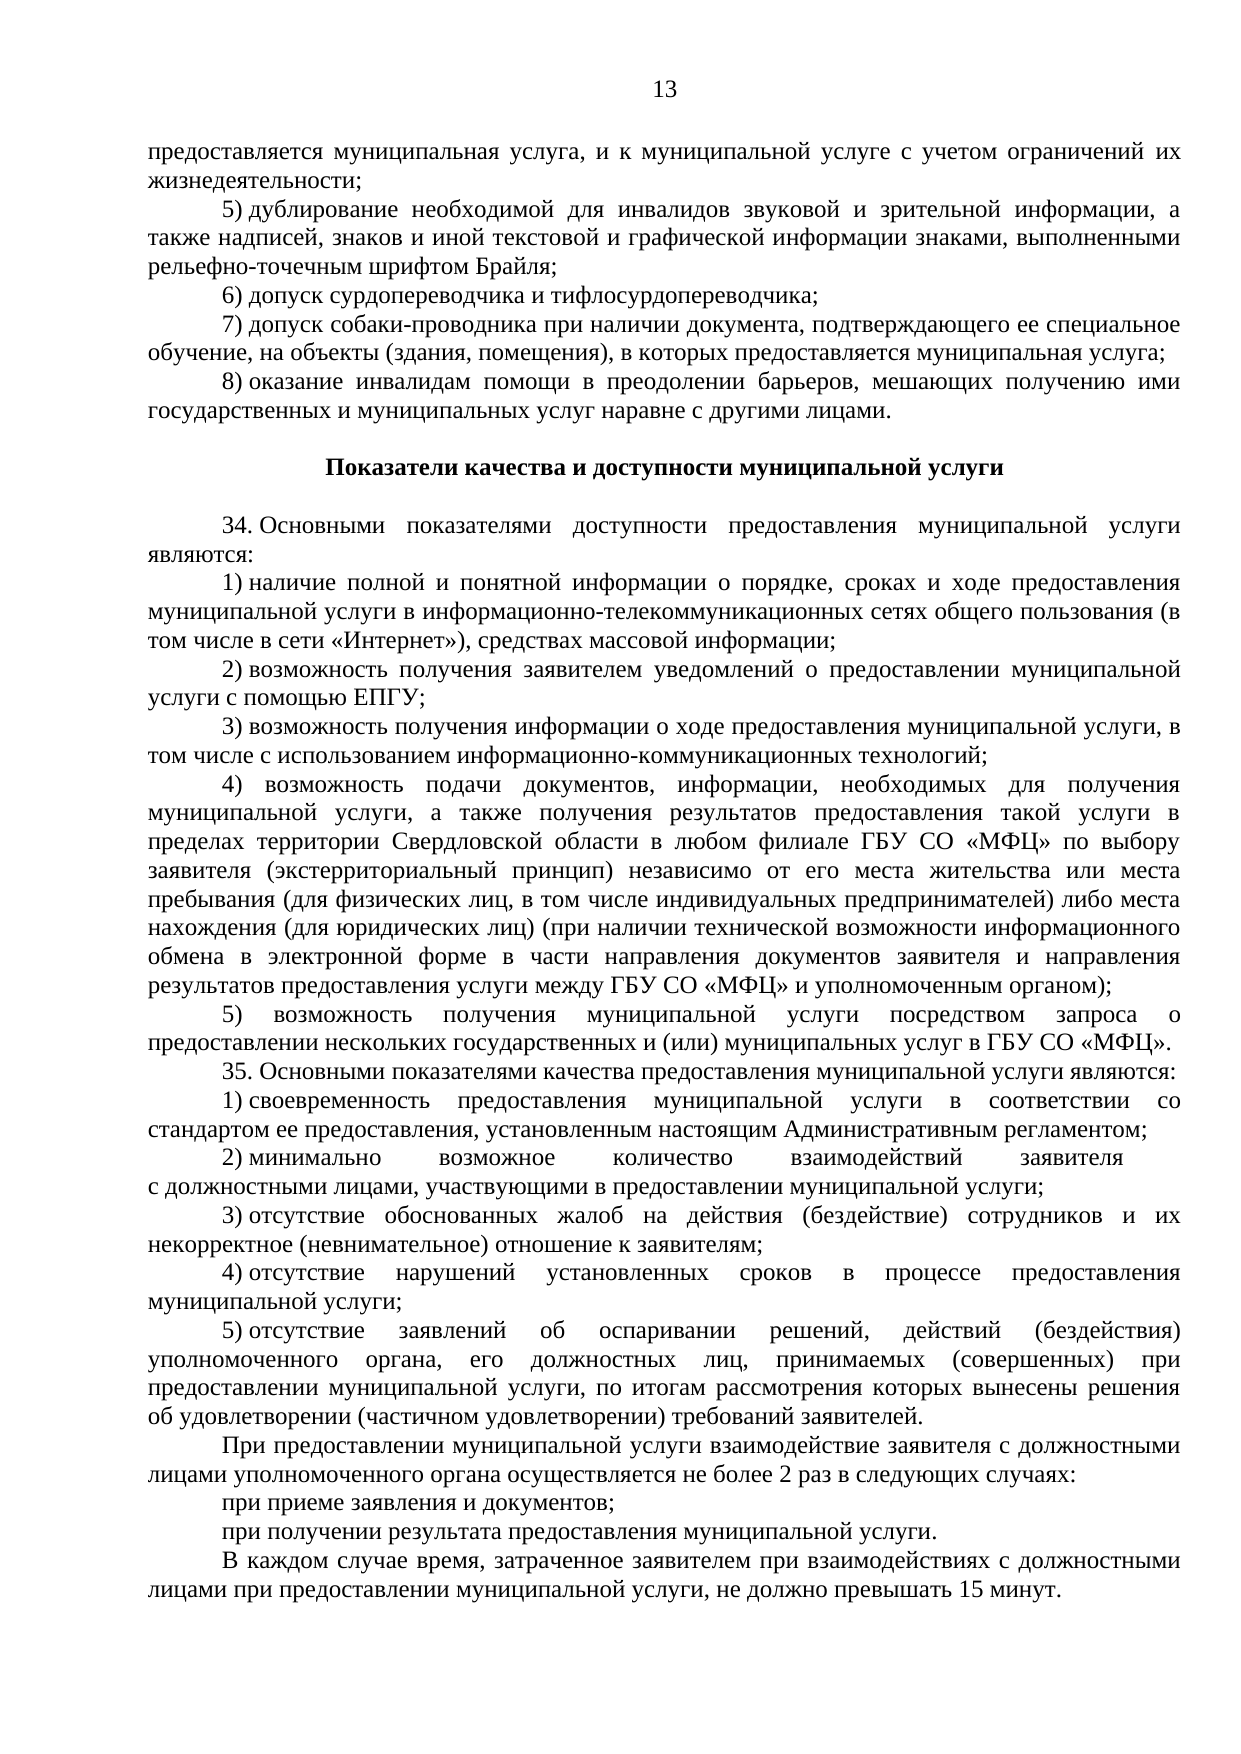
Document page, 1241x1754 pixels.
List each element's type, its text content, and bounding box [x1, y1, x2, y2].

text При предоставлении муниципальной услуги взаимодействие заявителя с должностными лицами уполномоченного органа осуществляется не более 2 раз в следующих случаях: [148, 1430, 1181, 1487]
text 5) дублирование необходимой для инвалидов звуковой и зрительной информации, а также надписей, знаков и иной текстовой и графической информации знаками, выполненными рельефно-точечным шрифтом Брайля; [148, 194, 1181, 280]
text предоставляется муниципальная услуга, и к муниципальной услуге с учетом ограничений их жизнедеятельности; [148, 136, 1181, 194]
text 35. Основными показателями качества предоставления муниципальной услуги являются: [148, 1056, 1181, 1085]
text 5) возможность получения муниципальной услуги посредством запроса о предоставлении нескольких государственных и (или) муниципальных услуг в ГБУ СО «МФЦ». [148, 999, 1181, 1056]
text 2) возможность получения заявителем уведомлений о предоставлении муниципальной услуги с помощью ЕПГУ; [148, 654, 1181, 711]
text 3) возможность получения информации о ходе предоставления муниципальной услуги, в том числе с использованием информационно-коммуникационных технологий; [148, 711, 1181, 769]
text 5) отсутствие заявлений об оспаривании решений, действий (бездействия) уполномоченного органа, его должностных лиц, принимаемых (совершенных) при предоставлении муниципальной услуги, по итогам рассмотрения которых вынесены решения об удовлетворении (частичном удовлетворении) требований заявителей. [148, 1315, 1181, 1430]
text Показатели качества и доступности муниципальной услуги [148, 452, 1181, 481]
text 3) отсутствие обоснованных жалоб на действия (бездействие) сотрудников и их некорректное (невнимательное) отношение к заявителям; [148, 1200, 1181, 1257]
text 7) допуск собаки-проводника при наличии документа, подтверждающего ее специальное обучение, на объекты (здания, помещения), в которых предоставляется муниципальная услуга; [148, 309, 1181, 366]
text 1) своевременность предоставления муниципальной услуги в соответствии со стандартом ее предоставления, установленным настоящим Административным регламентом; [148, 1085, 1181, 1142]
text 2) минимально возможное количество взаимодействий заявителя с должностными лицами, участвующими в предоставлении муниципальной услуги; [148, 1142, 1181, 1200]
text при получении результата предоставления муниципальной услуги. [148, 1516, 1181, 1545]
text В каждом случае время, затраченное заявителем при взаимодействиях с должностными лицами при предоставлении муниципальной услуги, не должно превышать 15 минут. [148, 1545, 1181, 1602]
text 34. Основными показателями доступности предоставления муниципальной услуги являются: [148, 510, 1181, 567]
text 4) возможность подачи документов, информации, необходимых для получения муниципальной услуги, а также получения результатов предоставления такой услуги в пределах территории Свердловской области в любом филиале ГБУ СО «МФЦ» по выбору заявителя (экстерриториальный принцип) независимо от его места жительства или места пребывания (для физических лиц, в том числе индивидуальных предпринимателей) либо места нахождения (для юридических лиц) (при наличии технической возможности информационного обмена в электронной форме в части направления документов заявителя и направления результатов предоставления услуги между ГБУ СО «МФЦ» и уполномоченным органом); [148, 769, 1181, 999]
text 4) отсутствие нарушений установленных сроков в процессе предоставления муниципальной услуги; [148, 1257, 1181, 1315]
text 8) оказание инвалидам помощи в преодолении барьеров, мешающих получению ими государственных и муниципальных услуг наравне с другими лицами. [148, 366, 1181, 424]
text при приеме заявления и документов; [148, 1487, 1181, 1516]
text 1) наличие полной и понятной информации о порядке, сроках и ходе предоставления муниципальной услуги в информационно-телекоммуникационных сетях общего пользования (в том числе в сети «Интернет»), средствах массовой информации; [148, 567, 1181, 654]
text 6) допуск сурдопереводчика и тифлосурдопереводчика; [148, 280, 1181, 309]
